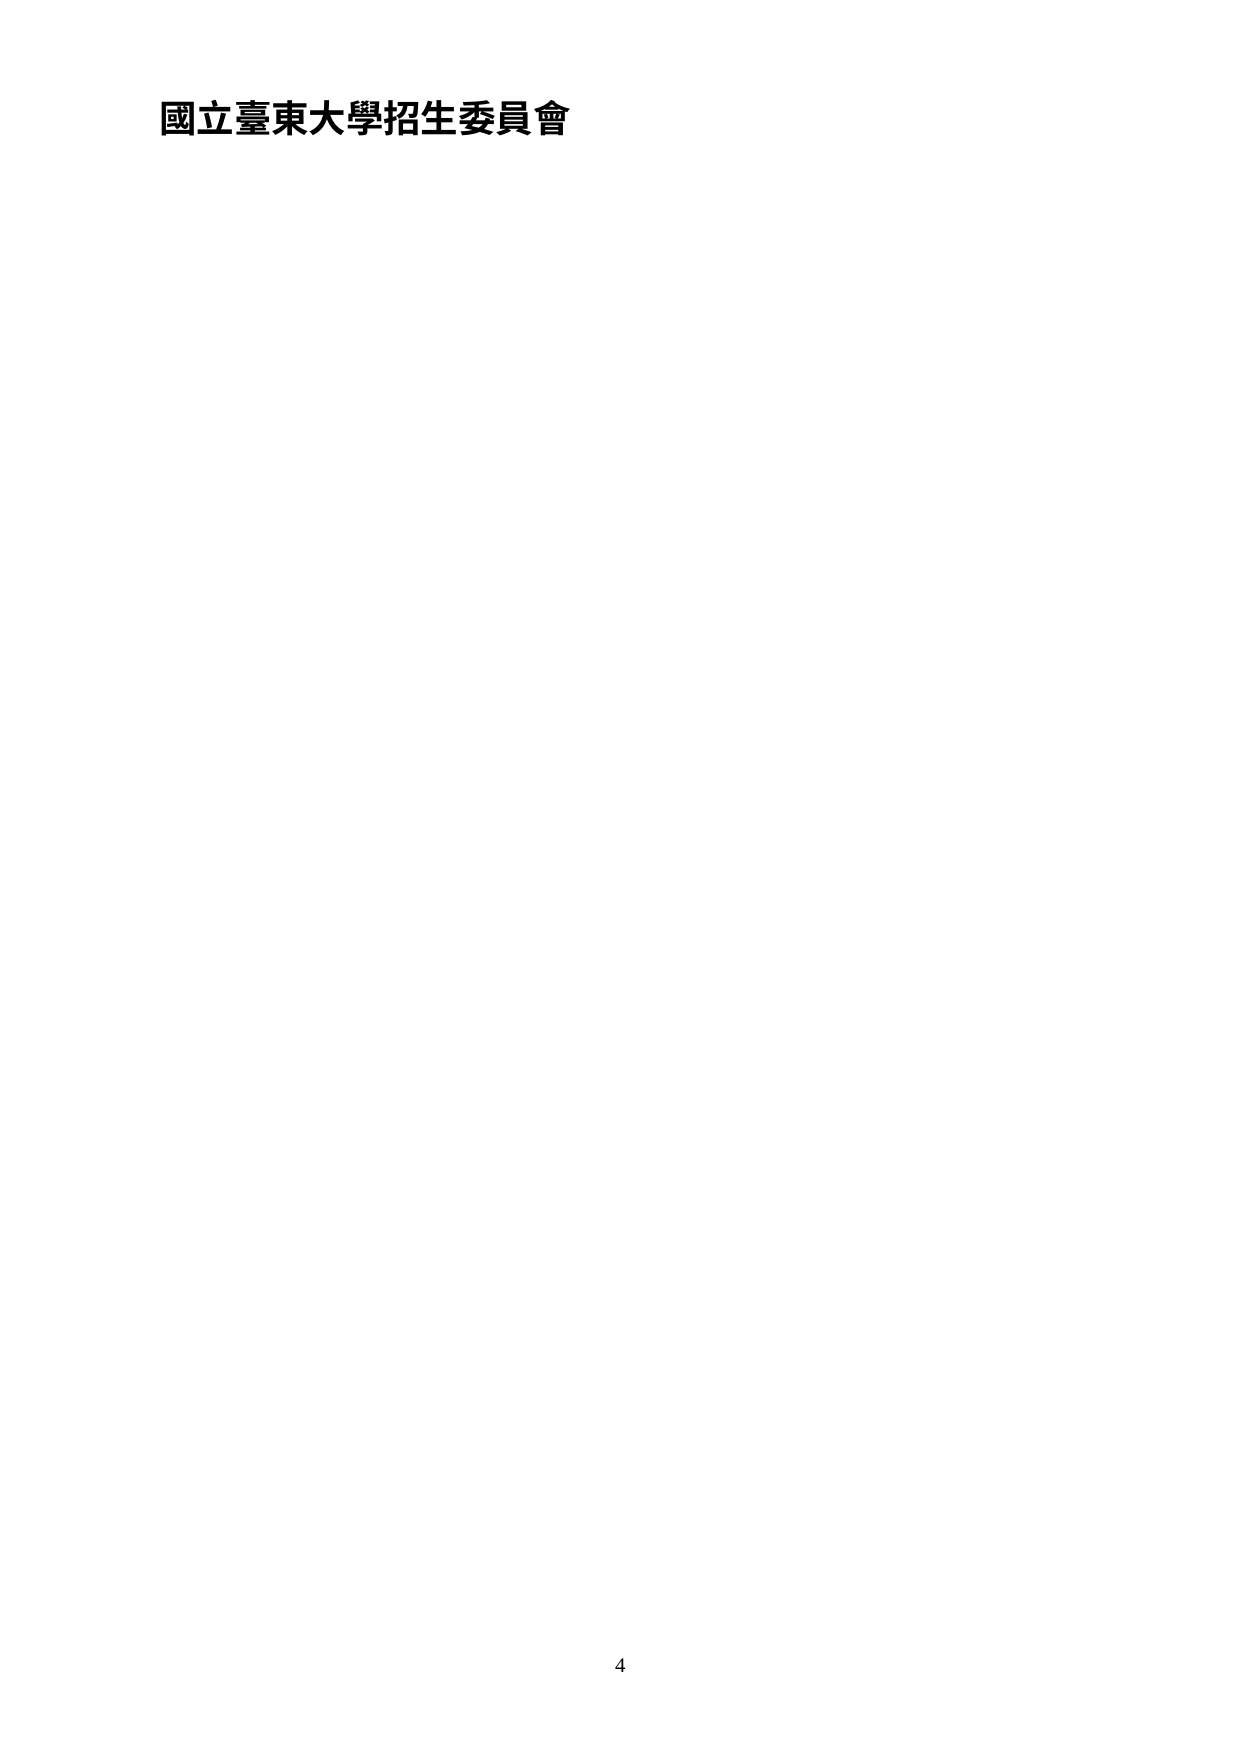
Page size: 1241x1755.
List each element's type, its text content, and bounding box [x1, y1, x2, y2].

text 國立臺東大學招生委員會 [159, 89, 1181, 143]
